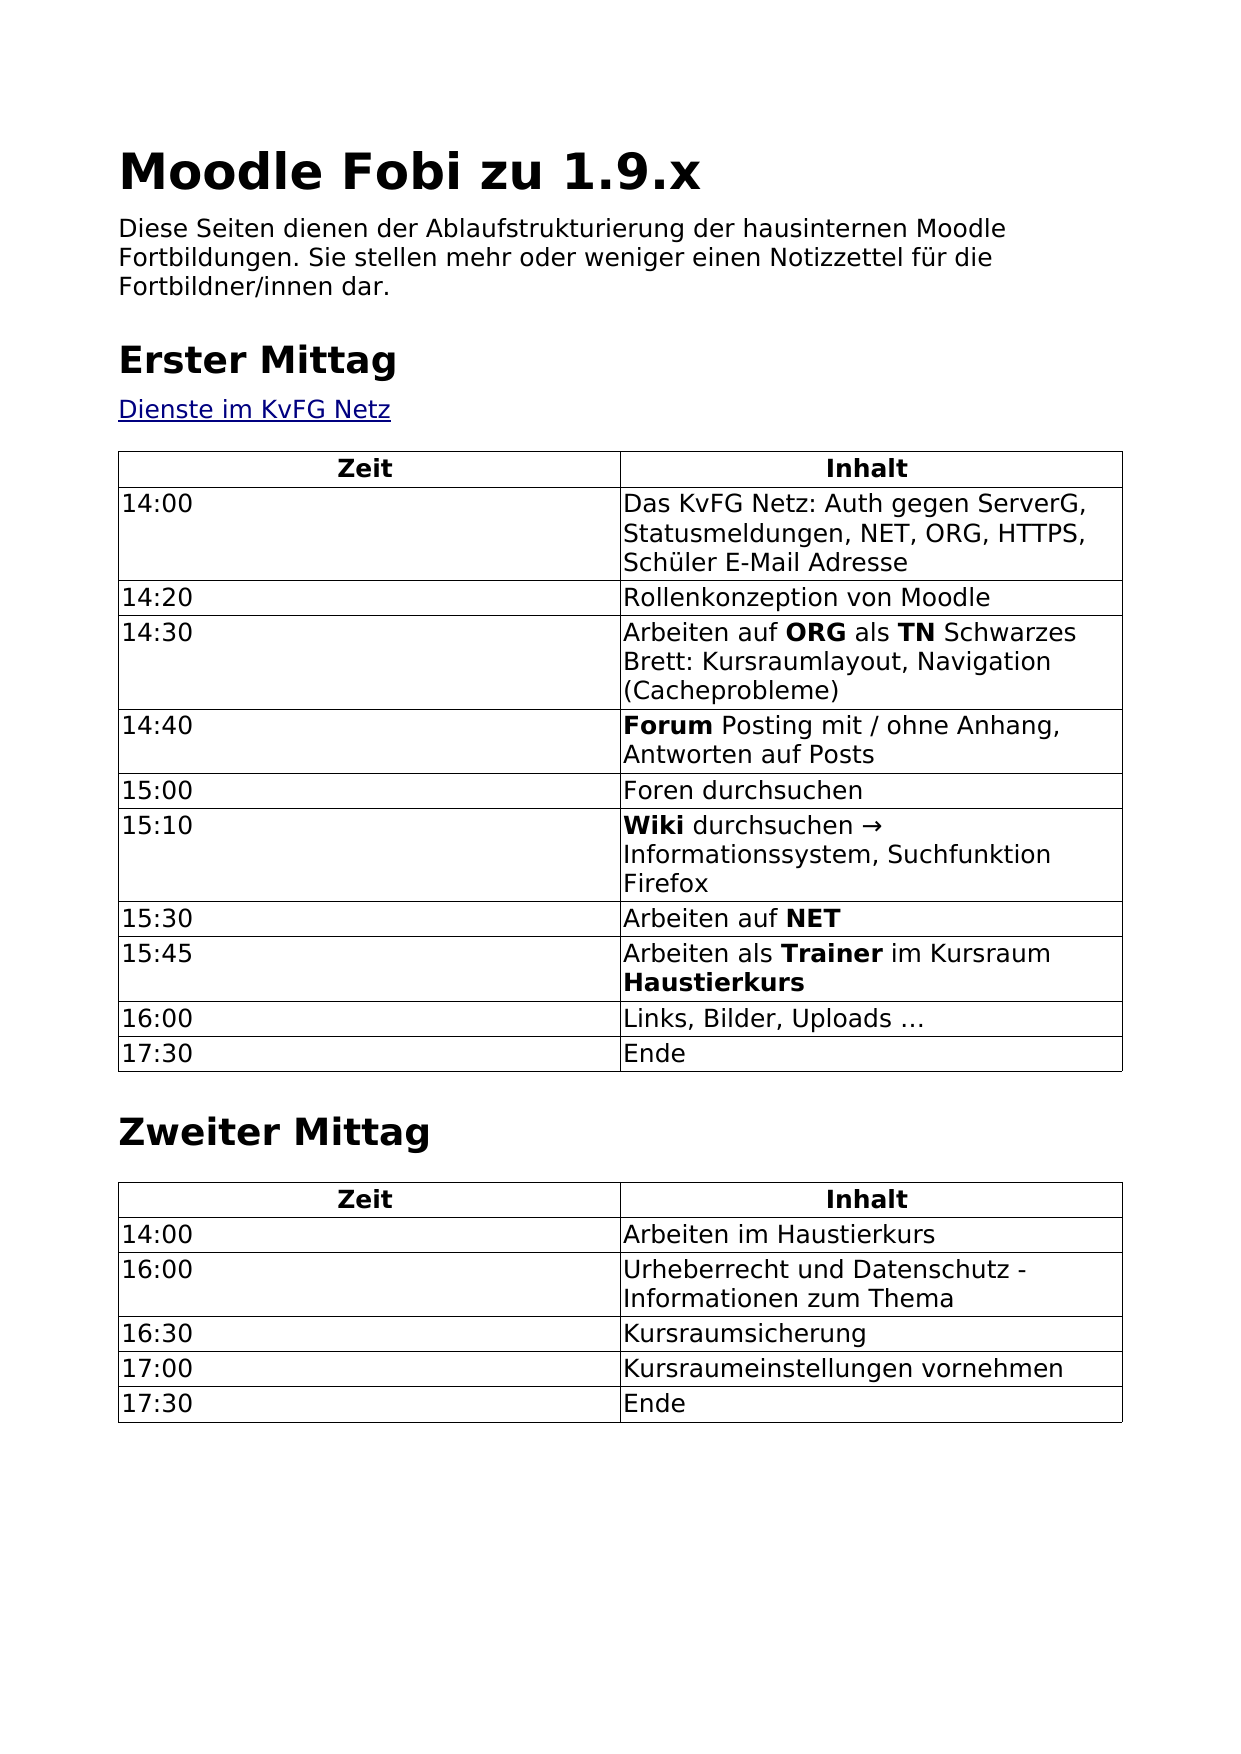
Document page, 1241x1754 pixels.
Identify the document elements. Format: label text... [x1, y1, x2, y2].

table_cell 16:00 [119, 1253, 620, 1316]
table_cell 17:00 [119, 1352, 620, 1386]
table_header Inhalt [621, 452, 1122, 487]
table_cell Arbeiten als Trainer im Kursraum Haustierkurs [621, 937, 1122, 1001]
table_cell Wiki durchsuchen → Informationssystem, Suchfunktion Firefox [621, 809, 1122, 901]
table_cell Rollenkonzeption von Moodle [621, 581, 1122, 615]
subtitle Erster Mittag [118, 339, 1122, 382]
table_header Zeit [119, 452, 620, 487]
table_cell 14:40 [119, 710, 620, 773]
subtitle Moodle Fobi zu 1.9.x [118, 143, 1122, 201]
text Dienste im KvFG Netz [118, 395, 1122, 424]
table_cell 17:30 [119, 1037, 620, 1071]
table_cell 14:20 [119, 581, 620, 615]
table_cell 14:00 [119, 488, 620, 580]
table_cell Kursraumeinstellungen vornehmen [621, 1352, 1122, 1386]
table_cell Links, Bilder, Uploads … [621, 1002, 1122, 1036]
table_cell 15:30 [119, 902, 620, 936]
table_header Zeit [119, 1183, 620, 1217]
table_cell Kursraumsicherung [621, 1317, 1122, 1351]
table_cell 16:00 [119, 1002, 620, 1036]
table_cell 14:00 [119, 1218, 620, 1252]
table_cell Arbeiten auf NET [621, 902, 1122, 936]
subtitle Zweiter Mittag [118, 1111, 1122, 1154]
table_header Inhalt [621, 1183, 1122, 1217]
table_cell 17:30 [119, 1387, 620, 1422]
table_cell 14:30 [119, 616, 620, 708]
table_cell Forum Posting mit / ohne Anhang, Antworten auf Posts [621, 710, 1122, 773]
table_cell Urheberrecht und Datenschutz - Informationen zum Thema [621, 1253, 1122, 1316]
table_cell 15:45 [119, 937, 620, 1001]
table_cell 15:00 [119, 774, 620, 808]
table_cell Das KvFG Netz: Auth gegen ServerG, Statusmeldungen, NET, ORG, HTTPS, Schüler E-Mail Adresse [621, 488, 1122, 580]
table_cell 15:10 [119, 809, 620, 901]
table_cell Arbeiten im Haustierkurs [621, 1218, 1122, 1252]
table_cell Foren durchsuchen [621, 774, 1122, 808]
table_cell 16:30 [119, 1317, 620, 1351]
table_cell Ende [621, 1037, 1122, 1071]
table_cell Ende [621, 1387, 1122, 1422]
table_cell Arbeiten auf ORG als TN Schwarzes Brett: Kursraumlayout, Navigation (Cacheprobleme) [621, 616, 1122, 708]
text Diese Seiten dienen der Ablaufstrukturierung der hausinternen Moodle Fortbildungen. Sie stellen mehr oder weniger einen Notizzettel für die Fortbildner/innen dar. [118, 214, 1122, 301]
